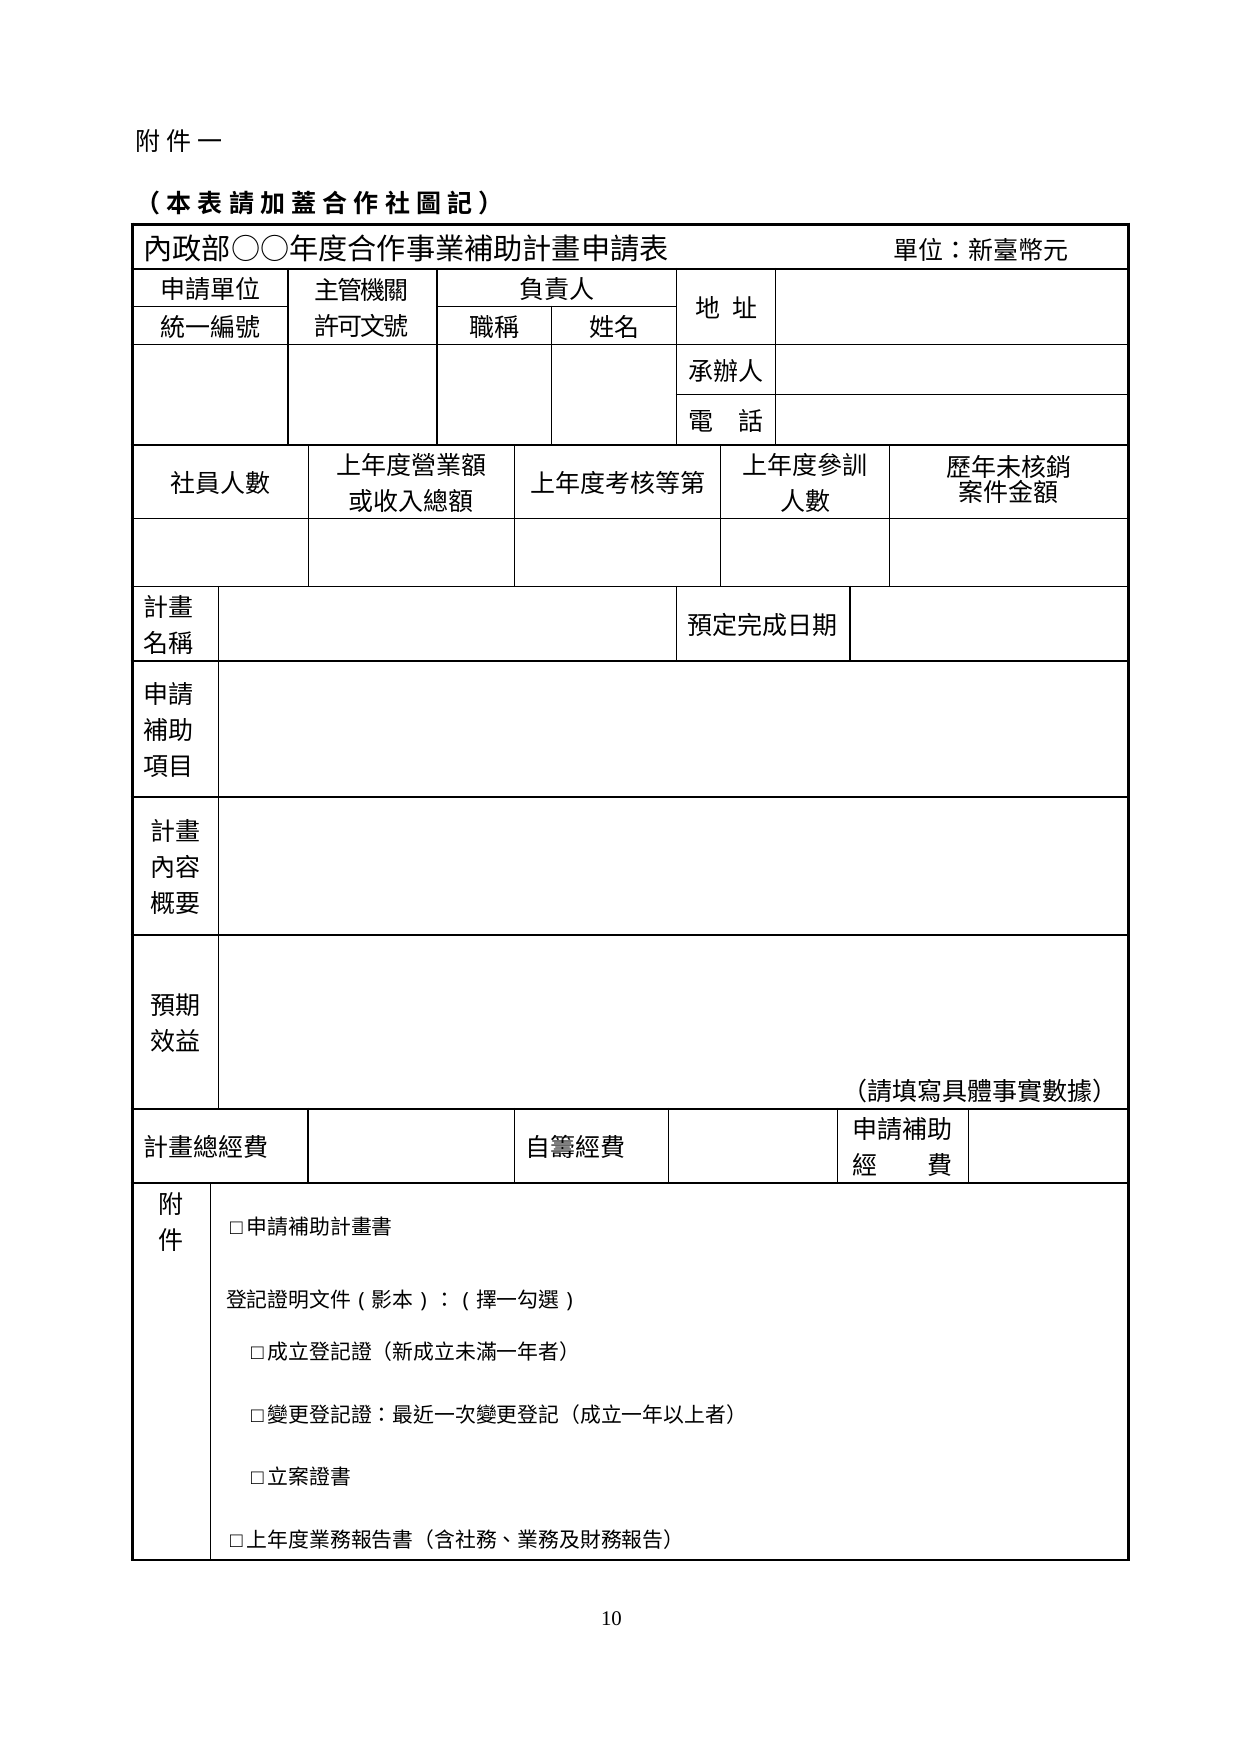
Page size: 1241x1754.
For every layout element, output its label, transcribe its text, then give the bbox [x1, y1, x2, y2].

table_cell [890, 519, 1127, 586]
table_cell 主管機關 許可文號 [289, 270, 436, 343]
table_cell [776, 270, 1127, 343]
table_cell [134, 519, 308, 586]
table_cell 計畫總經費 [134, 1110, 307, 1182]
table_cell 上年度考核等第 [515, 446, 720, 518]
table_cell 上年度參訓人數 [721, 446, 889, 518]
table_cell [669, 1110, 837, 1182]
table_cell 自籌經費 [515, 1110, 668, 1182]
table_cell □申請補助計畫書 登記證明文件(影本)：(擇一勾選) □成立登記證（新成立未滿一年者） □變更登記證：最近一次變更登記（成立一年以上者） □立案證書 □上年度業務報告書（含社務、業務及財務報告） [211, 1184, 1127, 1559]
table_cell [776, 395, 1127, 444]
table_cell 地 址 [677, 270, 775, 343]
table_cell 職稱 [438, 307, 551, 343]
table_cell 歷年未核銷 案件金額 [890, 446, 1127, 518]
table_cell 申請補助經 費 [838, 1110, 968, 1182]
table_cell 電 話 [677, 395, 775, 444]
table_cell [134, 345, 287, 444]
table_cell 計畫內容概要 [134, 798, 218, 934]
table_cell 附 件 [134, 1184, 210, 1559]
table_cell [219, 662, 1127, 796]
table_cell [515, 519, 720, 586]
table_cell [969, 1110, 1127, 1182]
table_cell [219, 587, 676, 660]
table_cell 申請補助項目 [134, 662, 218, 796]
table_cell [309, 1110, 514, 1182]
table_cell 計畫 名稱 [134, 587, 218, 660]
text 附件一 （本表請加蓋合作社圖記） [132, 97, 1090, 222]
table_cell [289, 345, 436, 444]
table_cell 預期效益 [134, 936, 218, 1108]
table_cell [438, 345, 551, 444]
table_cell 社員人數 [134, 446, 308, 518]
table_header 內政部○○年度合作事業補助計畫申請表 單位：新臺幣元 [134, 226, 1127, 268]
table_cell 承辦人 [677, 345, 775, 394]
table_cell 預定完成日期 [677, 587, 849, 660]
table_cell [776, 345, 1127, 394]
table_cell 統一編號 [134, 307, 287, 343]
table_cell （請填寫具體事實數據） [219, 936, 1127, 1108]
table_cell [219, 798, 1127, 934]
table_cell [309, 519, 514, 586]
table_cell [851, 587, 1127, 660]
table_cell [552, 345, 676, 444]
table_cell 姓名 [552, 307, 676, 343]
table_cell 上年度營業額 或收入總額 [309, 446, 514, 518]
table_cell 負責人 [438, 270, 676, 306]
table_cell 申請單位 [134, 270, 287, 306]
table_cell [721, 519, 889, 586]
